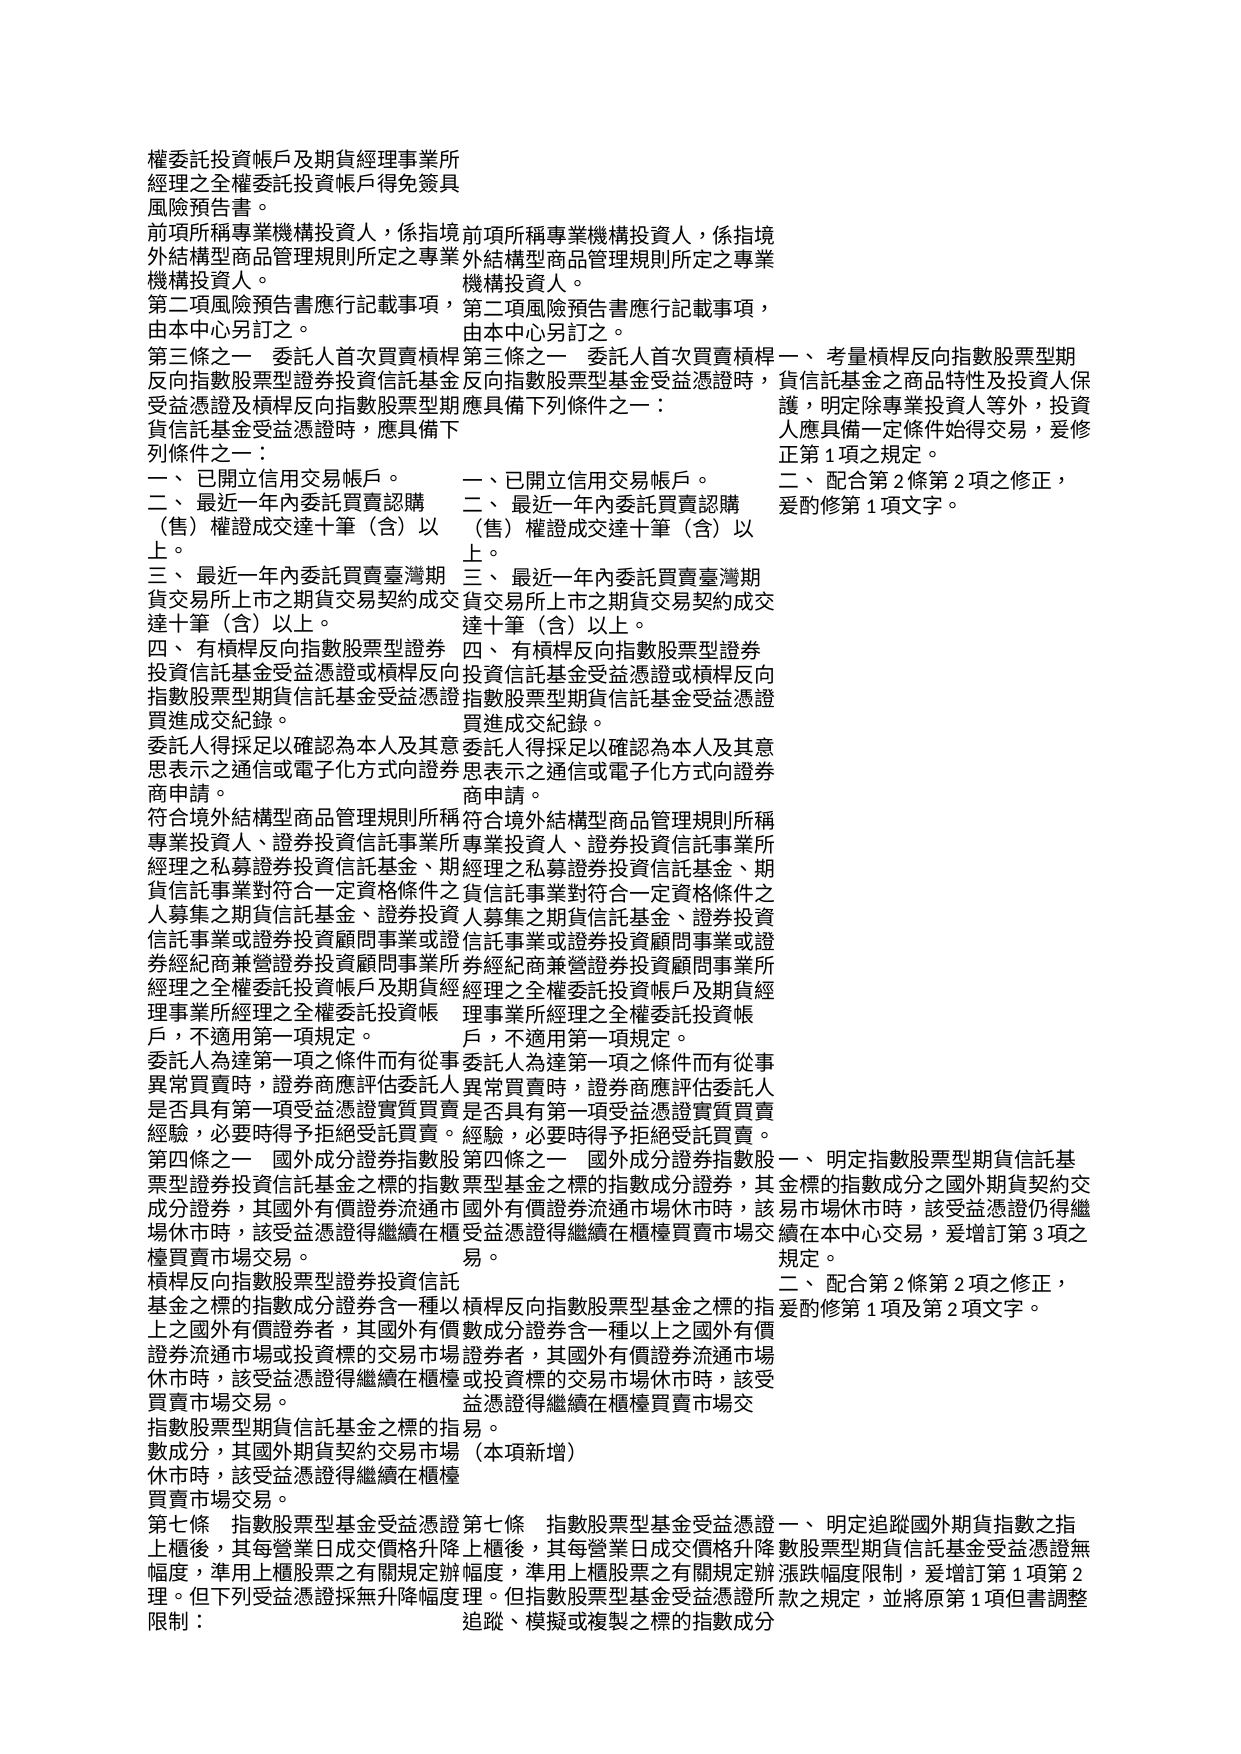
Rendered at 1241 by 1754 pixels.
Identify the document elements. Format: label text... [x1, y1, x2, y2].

table_cell 第四條之一 國外成分證券指數股票型基金之標的指數成分證券，其國外有價證券流通市場休市時，該受益憑證得繼續在櫃檯買賣市場交易。 槓桿反向指數股票型基金之標的指數成分證券含一種以上之國外有價證券者，其國外有價證券流通市場或投資標的交易市場休市時，該受益憑證得繼續在櫃檯買賣市場交易。 （本項新增） [463, 1149, 778, 1513]
table_cell 一、 明定指數股票型期貨信託基金標的指數成分之國外期貨契約交易市場休市時，該受益憑證仍得繼續在本中心交易，爰增訂第3項之規定。 二、 配合第2條第2項之修正，爰酌修第1項及第2項文字。 [778, 1149, 1092, 1513]
table_cell 前項所稱專業機構投資人，係指境外結構型商品管理規則所定之專業機構投資人。 第二項風險預告書應行記載事項，由本中心另訂之。 [463, 148, 778, 345]
table_cell 一、 考量槓桿反向指數股票型期貨信託基金之商品特性及投資人保護，明定除專業投資人等外，投資人應具備一定條件始得交易，爰修正第1項之規定。 二、 配合第2條第2項之修正，爰酌修第1項文字。 [778, 345, 1092, 1148]
table_cell 第七條 指數股票型基金受益憑證上櫃後，其每營業日成交價格升降幅度，準用上櫃股票之有關規定辦理。但指數股票型基金受益憑證所追蹤、模擬或複製之標的指數成分 [463, 1513, 778, 1634]
table_cell 第三條之一 委託人首次買賣槓桿反向指數股票型基金受益憑證時，應具備下列條件之一： 一、已開立信用交易帳戶。 二、 最近一年內委託買賣認購（售）權證成交達十筆（含）以上。 三、 最近一年內委託買賣臺灣期貨交易所上市之期貨交易契約成交達十筆（含）以上。 四、 有槓桿反向指數股票型證券投資信託基金受益憑證或槓桿反向指數股票型期貨信託基金受益憑證買進成交紀錄。 委託人得採足以確認為本人及其意思表示之通信或電子化方式向證券商申請。 符合境外結構型商品管理規則所稱專業投資人、證券投資信託事業所經理之私募證券投資信託基金、期貨信託事業對符合一定資格條件之人募集之期貨信託基金、證券投資信託事業或證券投資顧問事業或證券經紀商兼營證券投資顧問事業所經理之全權委託投資帳戶及期貨經理事業所經理之全權委託投資帳戶，不適用第一項規定。 委託人為達第一項之條件而有從事異常買賣時，證券商應評估委託人是否具有第一項受益憑證實質買賣經驗，必要時得予拒絕受託買賣。 [463, 345, 778, 1148]
table_cell 權委託投資帳戶及期貨經理事業所經理之全權委託投資帳戶得免簽具風險預告書。 前項所稱專業機構投資人，係指境外結構型商品管理規則所定之專業機構投資人。 第二項風險預告書應行記載事項，由本中心另訂之。 [148, 148, 463, 345]
table_cell 第四條之一 國外成分證券指數股票型證券投資信託基金之標的指數成分證券，其國外有價證券流通市場休市時，該受益憑證得繼續在櫃檯買賣市場交易。 槓桿反向指數股票型證券投資信託基金之標的指數成分證券含一種以上之國外有價證券者，其國外有價證券流通市場或投資標的交易市場休市時，該受益憑證得繼續在櫃檯買賣市場交易。 指數股票型期貨信託基金之標的指數成分，其國外期貨契約交易市場休市時，該受益憑證得繼續在櫃檯買賣市場交易。 [148, 1149, 463, 1513]
table_cell 一、 明定追蹤國外期貨指數之指數股票型期貨信託基金受益憑證無漲跌幅度限制，爰增訂第1項第2款之規定，並將原第1項但書調整 [778, 1513, 1092, 1634]
table_cell 第七條 指數股票型基金受益憑證上櫃後，其每營業日成交價格升降幅度，準用上櫃股票之有關規定辦理。但下列受益憑證採無升降幅度限制： [148, 1513, 463, 1634]
table_cell [778, 148, 1092, 345]
table_cell 第三條之一 委託人首次買賣槓桿反向指數股票型證券投資信託基金受益憑證及槓桿反向指數股票型期貨信託基金受益憑證時，應具備下列條件之一： 一、 已開立信用交易帳戶。 二、 最近一年內委託買賣認購（售）權證成交達十筆（含）以上。 三、 最近一年內委託買賣臺灣期貨交易所上市之期貨交易契約成交達十筆（含）以上。 四、 有槓桿反向指數股票型證券投資信託基金受益憑證或槓桿反向指數股票型期貨信託基金受益憑證買進成交紀錄。 委託人得採足以確認為本人及其意思表示之通信或電子化方式向證券商申請。 符合境外結構型商品管理規則所稱專業投資人、證券投資信託事業所經理之私募證券投資信託基金、期貨信託事業對符合一定資格條件之人募集之期貨信託基金、證券投資信託事業或證券投資顧問事業或證券經紀商兼營證券投資顧問事業所經理之全權委託投資帳戶及期貨經理事業所經理之全權委託投資帳戶，不適用第一項規定。 委託人為達第一項之條件而有從事異常買賣時，證券商應評估委託人是否具有第一項受益憑證實質買賣經驗，必要時得予拒絕受託買賣。 [148, 345, 463, 1148]
